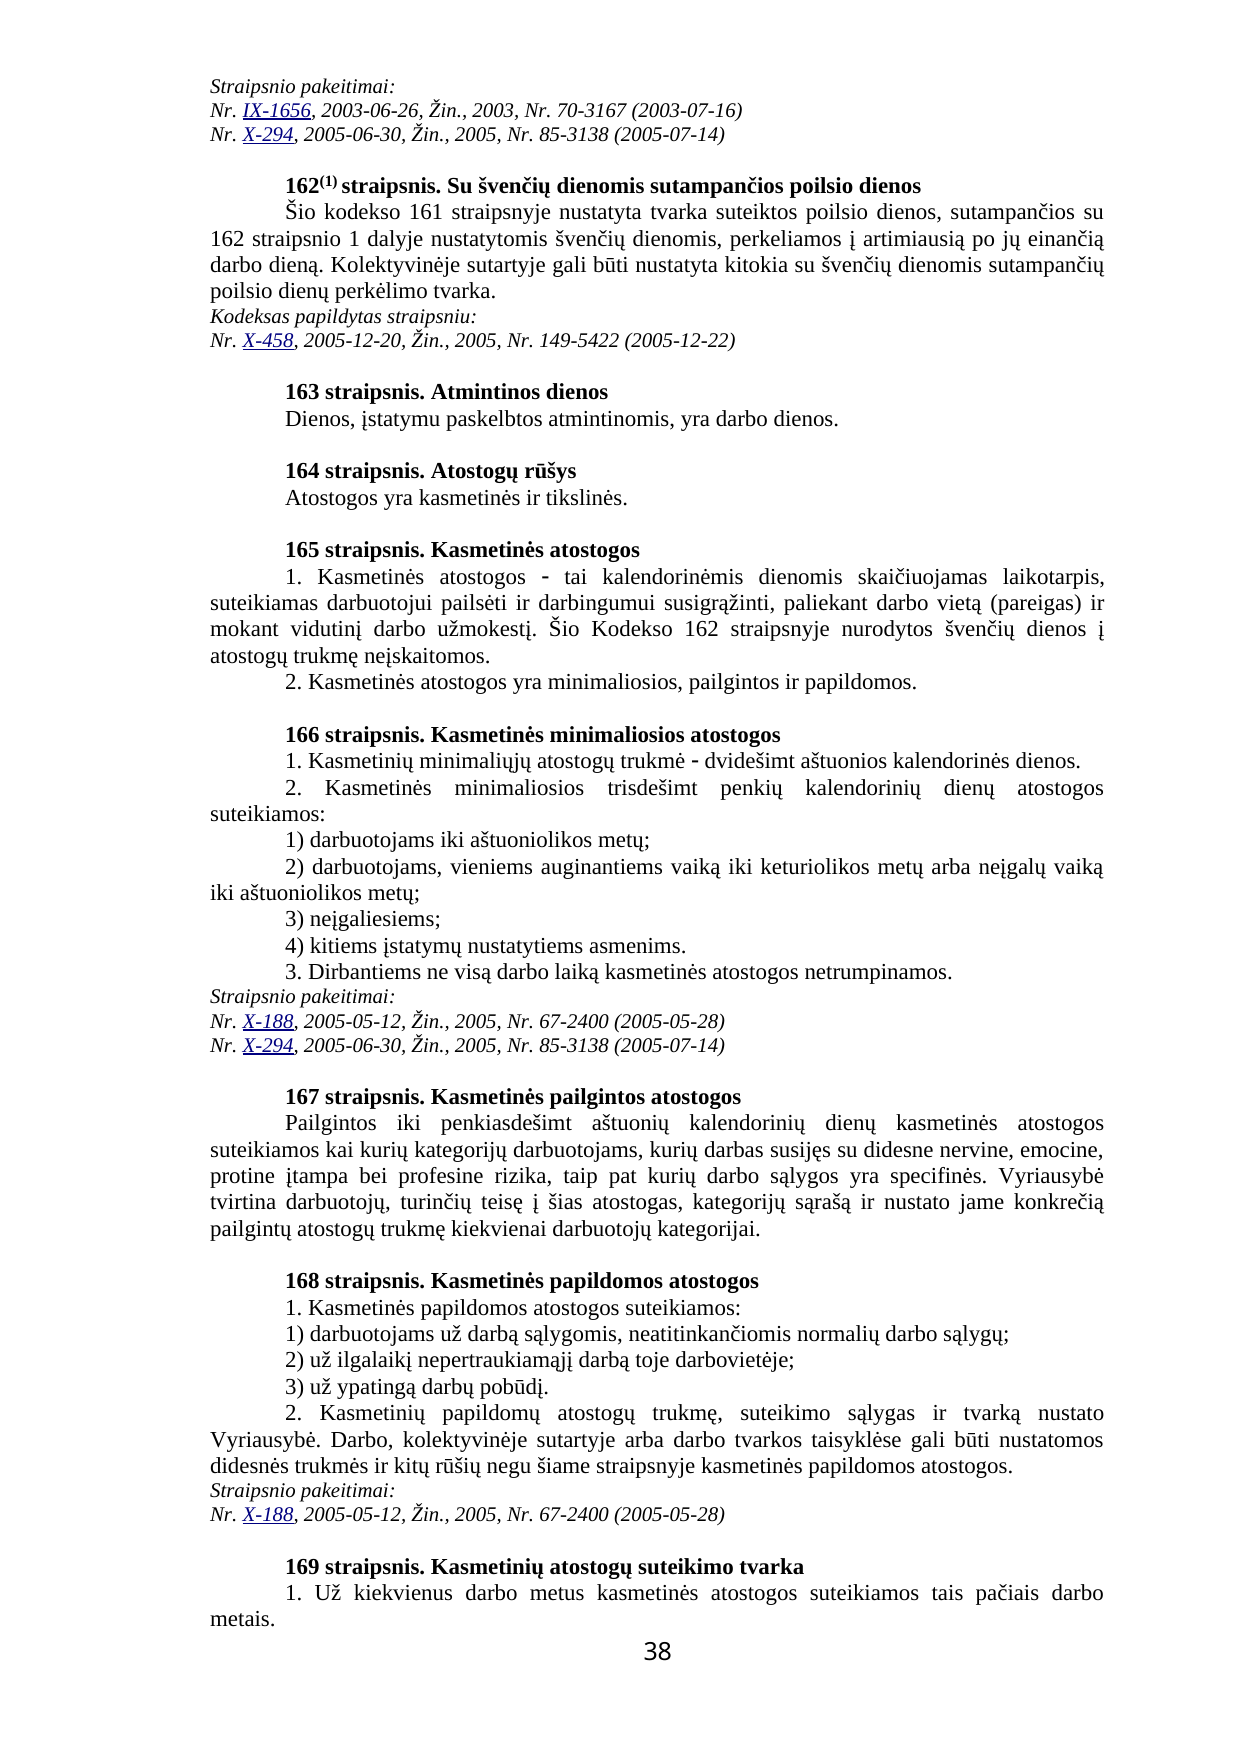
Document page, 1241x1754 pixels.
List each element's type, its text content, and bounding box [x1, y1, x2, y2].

text 168 straipsnis. Kasmetinės papildomos atostogos [210, 1267, 1106, 1294]
text 1. Kasmetinės papildomos atostogos suteikiamos: [210, 1294, 1104, 1320]
text Nr. X-294, 2005-06-30, Žin., 2005, Nr. 85-3138 (2005-07-14) [210, 1033, 1106, 1057]
text 2) darbuotojams, vieniems auginantiems vaiką iki keturiolikos metų arba neįgalų vaiką iki aštuoniolikos metų; [210, 853, 1104, 905]
text 3) už ypatingą darbų pobūdį. [210, 1373, 1106, 1399]
text 4) kitiems įstatymų nustatytiems asmenims. [210, 932, 1104, 958]
text Nr. X-294, 2005-06-30, Žin., 2005, Nr. 85-3138 (2005-07-14) [210, 122, 1106, 146]
text Pailgintos iki penkiasdešimt aštuonių kalendorinių dienų kasmetinės atostogos suteikiamos kai kurių kategorijų darbuotojams, kurių darbas susijęs su didesne nervine, emocine, protine įtampa bei profesine rizika, taip pat kurių darbo sąlygos yra specifinės. Vyriausybė tvirtina darbuotojų, turinčių teisę į šias atostogas, kategorijų sąrašą ir nustato jame konkrečią pailgintų atostogų trukmę kiekvienai darbuotojų kategorijai. [210, 1109, 1106, 1241]
text 3) neįgaliesiems; [210, 905, 1104, 932]
text 2. Kasmetinės minimaliosios trisdešimt penkių kalendorinių dienų atostogos suteikiamos: [210, 774, 1104, 826]
text Straipsnio pakeitimai: [210, 984, 1106, 1008]
text Straipsnio pakeitimai: [210, 73, 1106, 98]
text Nr. IX-1656, 2003-06-26, Žin., 2003, Nr. 70-3167 (2003-07-16) [210, 98, 1106, 122]
text Nr. X-458, 2005-12-20, Žin., 2005, Nr. 149-5422 (2005-12-22) [210, 328, 1106, 352]
text 167 straipsnis. Kasmetinės pailgintos atostogos [210, 1083, 1106, 1109]
text 164 straipsnis. Atostogų rūšys [210, 457, 1106, 484]
text 162(1) straipsnis. Su švenčių dienomis sutampančios poilsio dienos [210, 172, 1106, 198]
text 169 straipsnis. Kasmetinių atostogų suteikimo tvarka [210, 1553, 1106, 1579]
text 1) darbuotojams už darbą sąlygomis, neatitinkančiomis normalių darbo sąlygų; [210, 1320, 1104, 1347]
text 2. Kasmetinės atostogos yra minimaliosios, pailgintos ir papildomos. [210, 668, 1106, 694]
text 166 straipsnis. Kasmetinės minimaliosios atostogos [210, 721, 1106, 747]
text Dienos, įstatymu paskelbtos atmintinomis, yra darbo dienos. [210, 405, 1106, 431]
text Atostogos yra kasmetinės ir tikslinės. [210, 484, 1106, 510]
text 2) už ilgalaikį nepertraukiamąjį darbą toje darbovietėje; [210, 1347, 1104, 1373]
text 1. Kasmetinės atostogos  tai kalendorinėmis dienomis skaičiuojamas laikotarpis, suteikiamas darbuotojui pailsėti ir darbingumui susigrąžinti, paliekant darbo vietą (pareigas) ir mokant vidutinį darbo užmokestį. Šio Kodekso 162 straipsnyje nurodytos švenčių dienos į atostogų trukmę neįskaitomos. [210, 563, 1106, 668]
text Nr. X-188, 2005-05-12, Žin., 2005, Nr. 67-2400 (2005-05-28) [210, 1502, 1106, 1526]
text 163 straipsnis. Atmintinos dienos [210, 378, 1106, 405]
text 165 straipsnis. Kasmetinės atostogos [210, 536, 1106, 563]
text Straipsnio pakeitimai: [210, 1478, 1106, 1502]
text Nr. X-188, 2005-05-12, Žin., 2005, Nr. 67-2400 (2005-05-28) [210, 1008, 1106, 1033]
text 2. Kasmetinių papildomų atostogų trukmę, suteikimo sąlygas ir tvarką nustato Vyriausybė. Darbo, kolektyvinėje sutartyje arba darbo tvarkos taisyklėse gali būti nustatomos didesnės trukmės ir kitų rūšių negu šiame straipsnyje kasmetinės papildomos atostogos. [210, 1399, 1106, 1478]
text 1. Už kiekvienus darbo metus kasmetinės atostogos suteikiamos tais pačiais darbo metais. [210, 1579, 1106, 1632]
text Kodeksas papildytas straipsniu: [210, 304, 1106, 328]
text 3. Dirbantiems ne visą darbo laiką kasmetinės atostogos netrumpinamos. [210, 958, 1106, 984]
text 1) darbuotojams iki aštuoniolikos metų; [210, 826, 1104, 853]
text Šio kodekso 161 straipsnyje nustatyta tvarka suteiktos poilsio dienos, sutampančios su 162 straipsnio 1 dalyje nustatytomis švenčių dienomis, perkeliamos į artimiausią po jų einančią darbo dieną. Kolektyvinėje sutartyje gali būti nustatyta kitokia su švenčių dienomis sutampančių poilsio dienų perkėlimo tvarka. [210, 198, 1106, 304]
text 1. Kasmetinių minimaliųjų atostogų trukmė  dvidešimt aštuonios kalendorinės dienos. [210, 747, 1106, 774]
